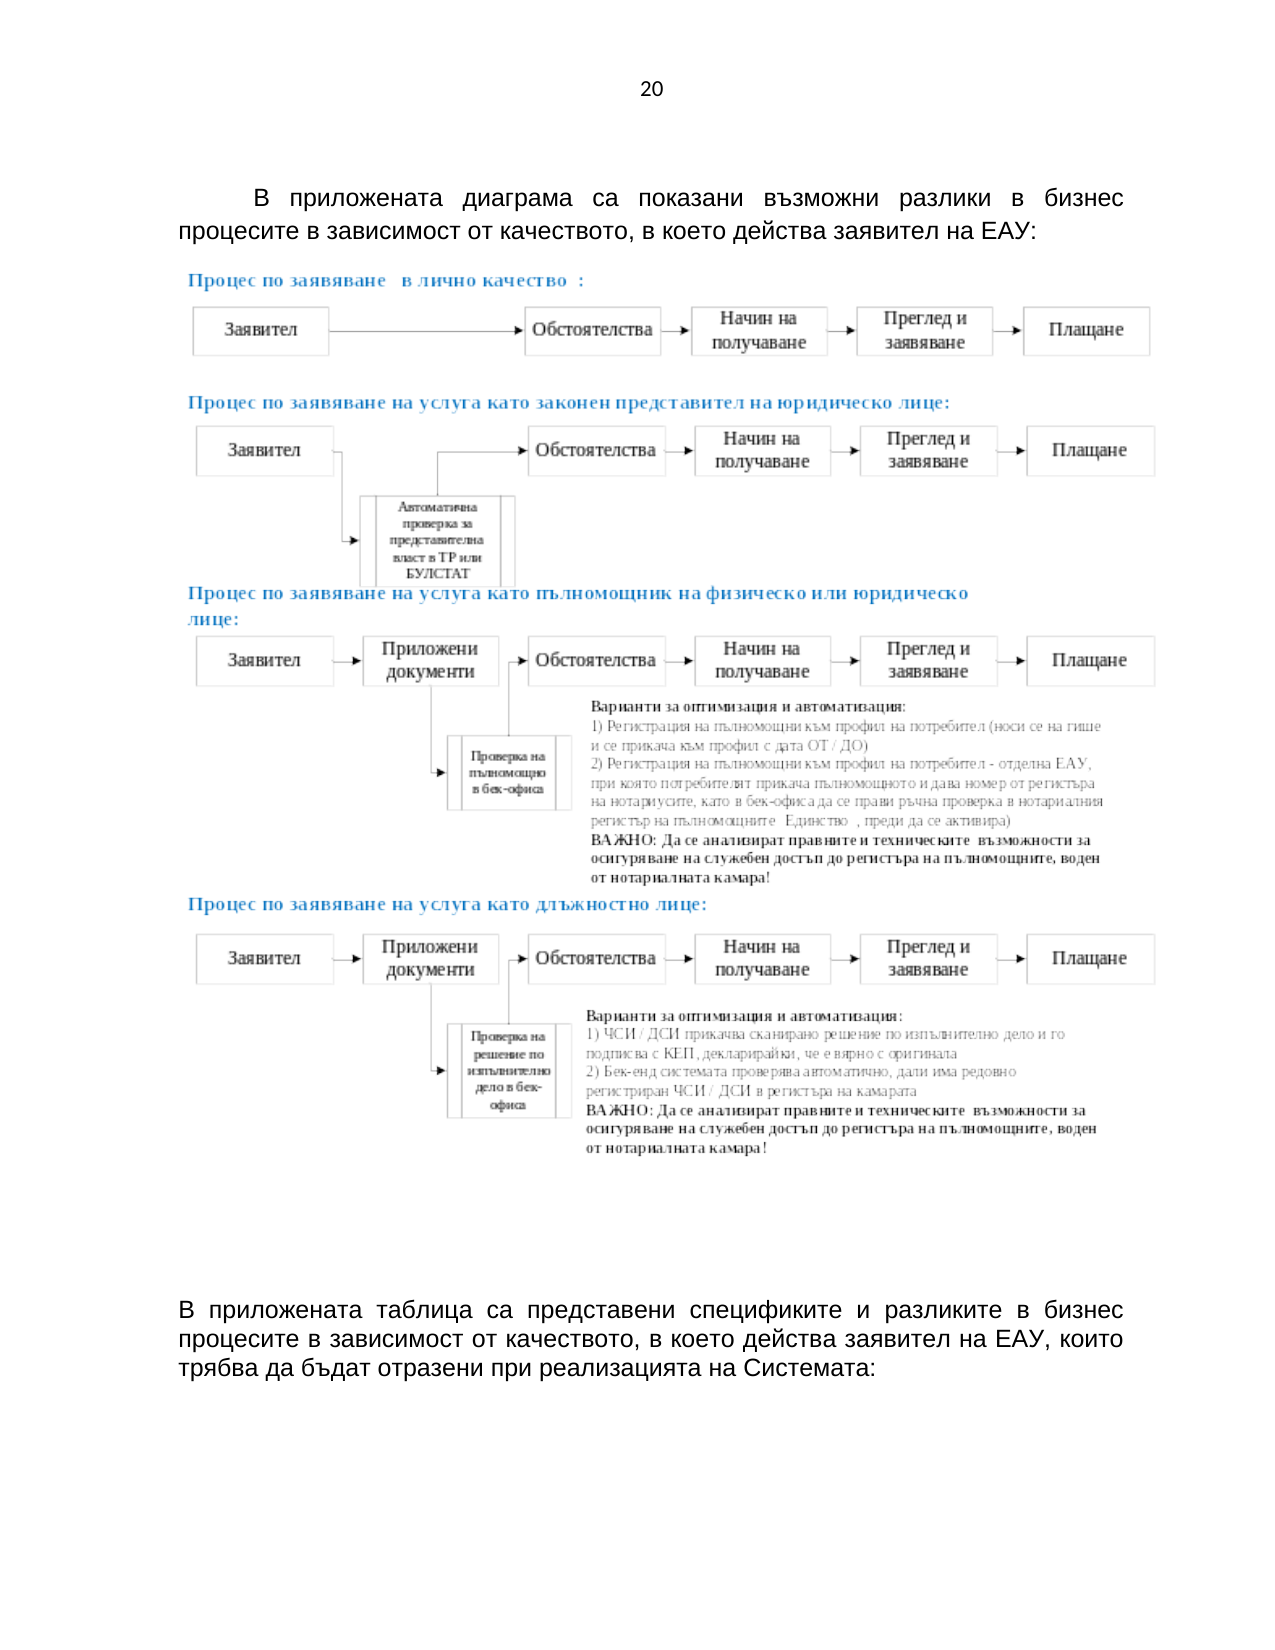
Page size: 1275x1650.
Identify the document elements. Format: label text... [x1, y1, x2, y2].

text В приложената таблица са представени спецификите и разликите в бизнес процесите в зависимост от качеството, в което действа заявител на ЕАУ, които трябва да бъдат отразени при реализацията на Системата: [178, 1295, 1125, 1382]
text В приложената диаграма са показани възможни разлики в бизнес процесите в зависимост от качеството, в което действа заявител на ЕАУ: [178, 183, 1125, 245]
